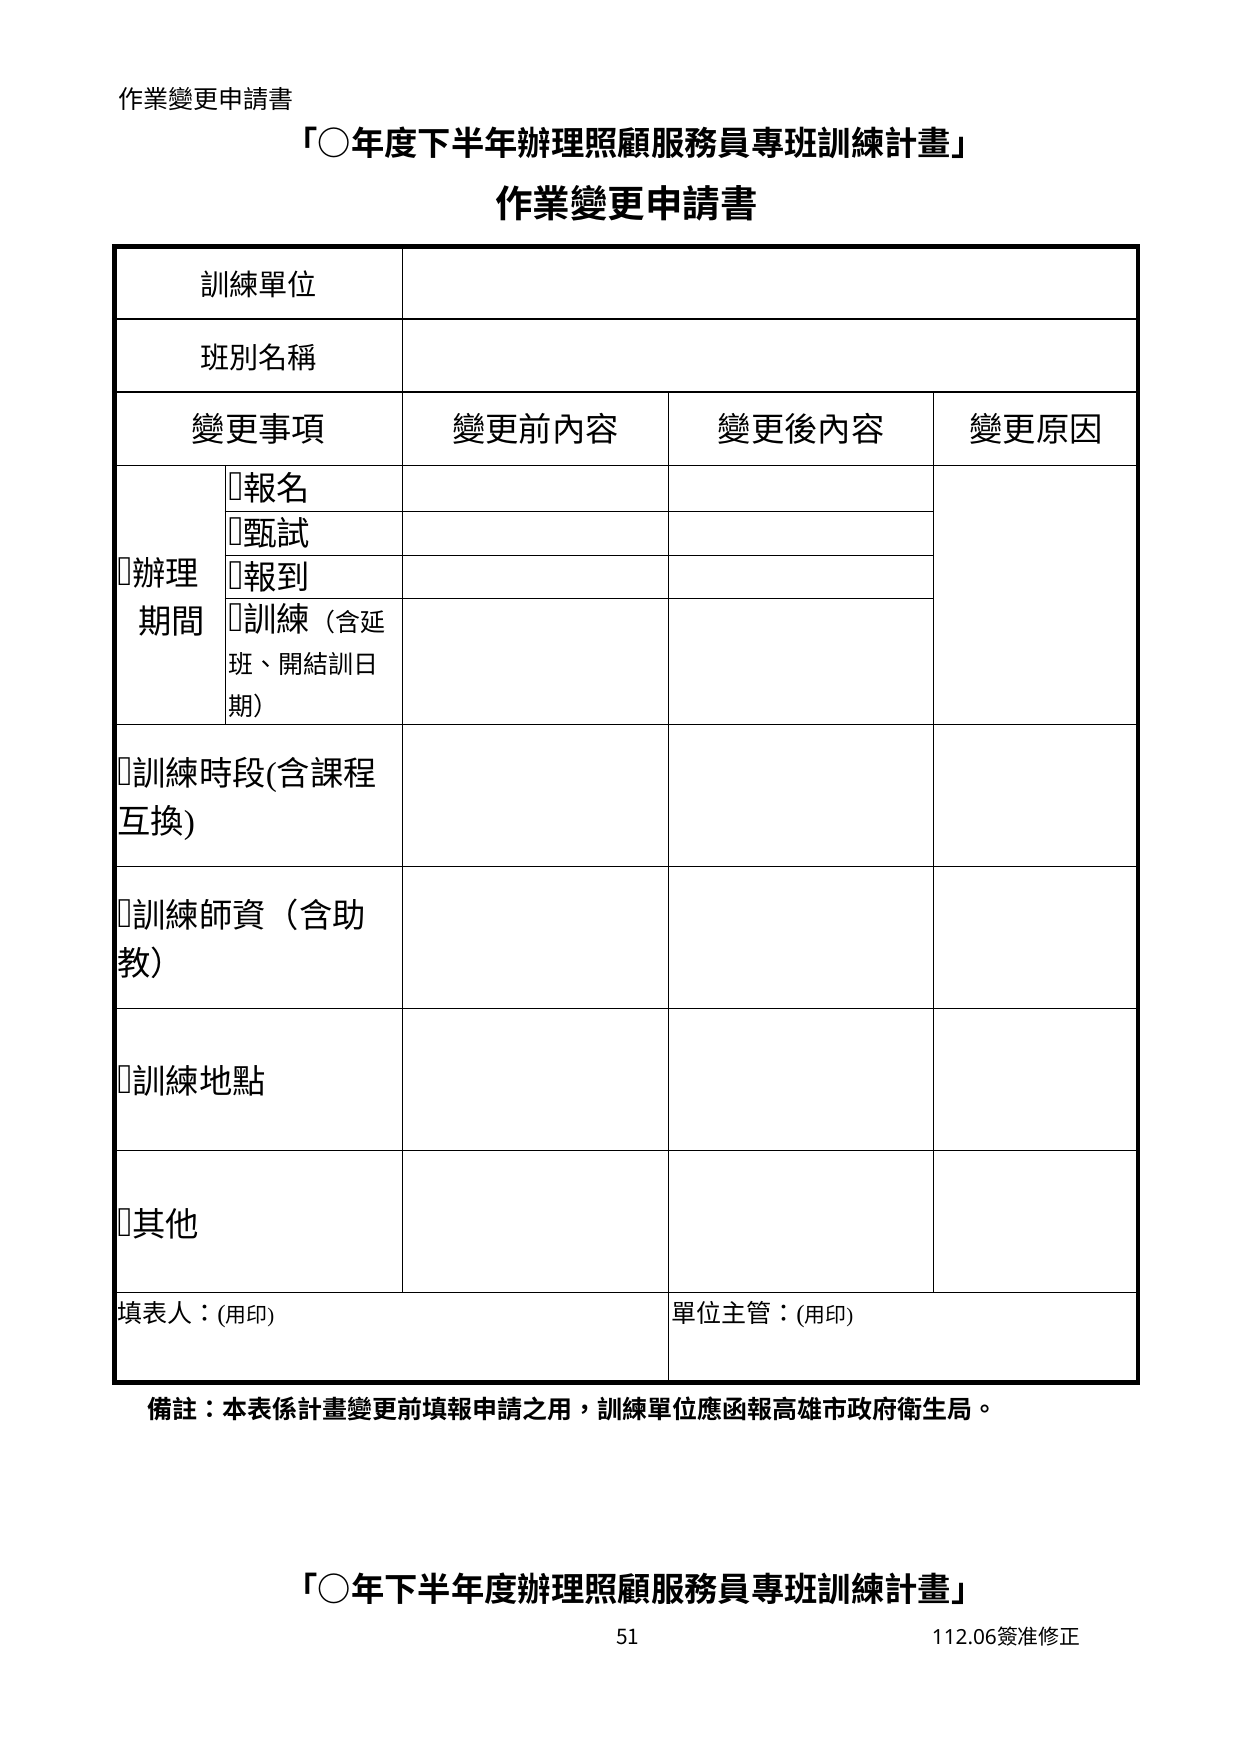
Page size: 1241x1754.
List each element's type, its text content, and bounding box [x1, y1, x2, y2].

text 「○年下半年度辦理照顧服務員專班訓練計畫」 [24, 1563, 1240, 1611]
table_cell [403, 466, 668, 511]
table_header 訓練單位 [117, 249, 402, 318]
table_cell [934, 1009, 1136, 1150]
table_cell 報到 [226, 556, 402, 597]
text 作業變更申請書 [118, 184, 1134, 225]
table_cell 填表人：(用印) [117, 1293, 668, 1380]
table_cell 辦理期間 [117, 466, 225, 723]
table_cell [403, 512, 668, 555]
table_cell [669, 512, 933, 555]
table_cell 訓練地點 [117, 1009, 402, 1150]
table_header [403, 249, 1136, 318]
table_cell 變更事項 [117, 393, 402, 465]
table_cell 訓練師資（含助教） [117, 867, 402, 1008]
table_cell [669, 599, 933, 723]
table_cell [403, 599, 668, 723]
table_cell [403, 1009, 668, 1150]
table_cell 變更前內容 [403, 393, 668, 465]
table_cell [669, 867, 933, 1008]
table_cell [403, 725, 668, 866]
table_cell 單位主管：(用印) [669, 1293, 1136, 1380]
text 備註：本表係計畫變更前填報申請之用，訓練單位應函報高雄市政府衛生局。 [148, 1385, 1114, 1426]
table_cell [934, 867, 1136, 1008]
table_cell 其他 [117, 1151, 402, 1292]
table_cell 變更原因 [934, 393, 1136, 465]
table_cell [669, 466, 933, 511]
table_cell 甄試 [226, 512, 402, 555]
table_cell [934, 466, 1136, 723]
table_cell 訓練（含延班、開結訓日期） [226, 599, 402, 723]
table_cell [669, 1151, 933, 1292]
table_cell 變更後內容 [669, 393, 933, 465]
table_cell [403, 320, 1136, 391]
table_cell [403, 1151, 668, 1292]
table_cell [403, 556, 668, 597]
table_cell 班別名稱 [117, 320, 402, 391]
table_cell [669, 556, 933, 597]
table_cell 訓練時段(含課程互換) [117, 725, 402, 866]
table_cell [669, 725, 933, 866]
table_cell [934, 1151, 1136, 1292]
text 作業變更申請書 [118, 75, 1134, 117]
table_cell [403, 867, 668, 1008]
table_cell [934, 725, 1136, 866]
table_cell 報名 [226, 466, 402, 511]
text 「○年度下半年辦理照顧服務員專班訓練計畫」 [24, 117, 1240, 165]
table_cell [669, 1009, 933, 1150]
